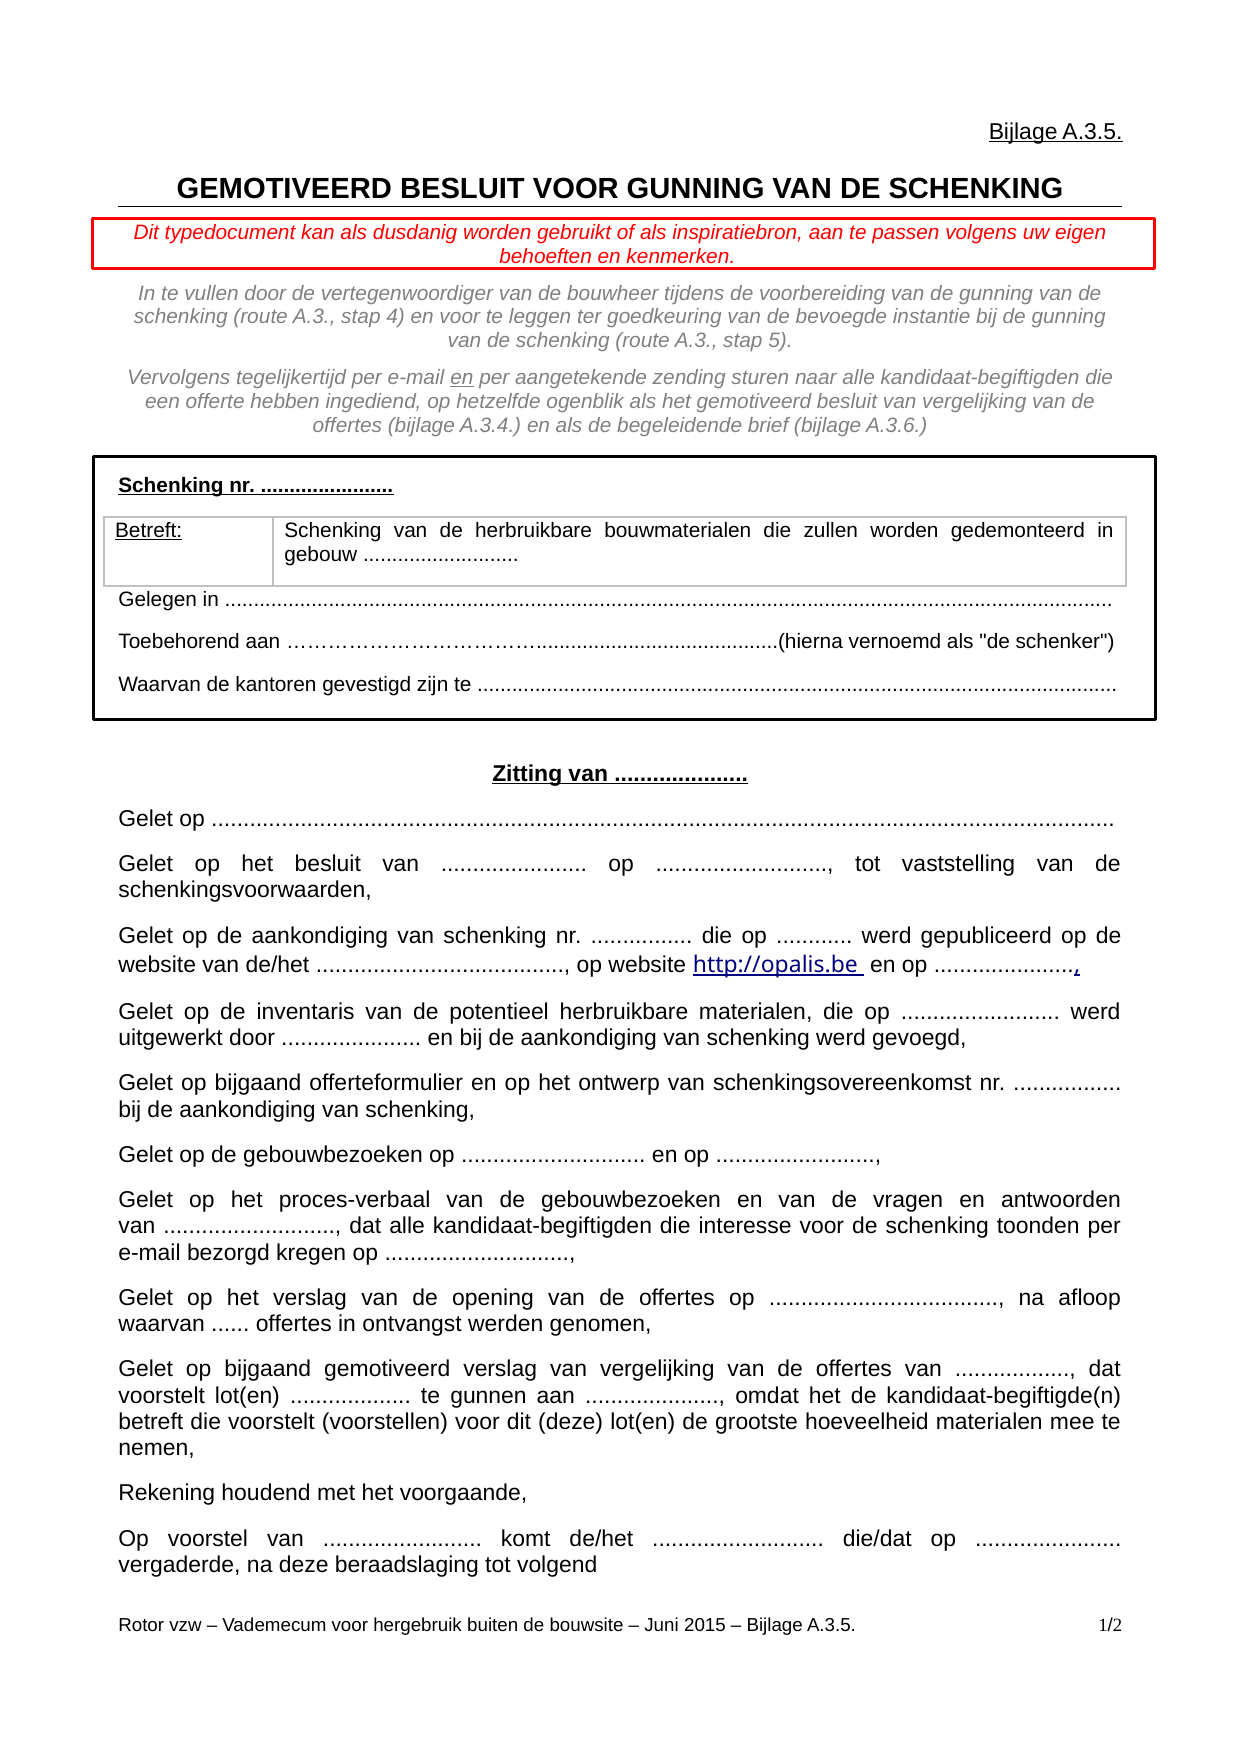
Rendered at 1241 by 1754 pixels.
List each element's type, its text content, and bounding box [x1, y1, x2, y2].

table_header Schenking van de herbruikbare bouwmaterialen die zullen worden gedemonteerd in gebouw ........................... [274, 518, 1125, 584]
text In te vullen door de vertegenwoordiger van de bouwheer tijdens de voorbereiding van de gunning van de schenking (route A.3., stap 4) en voor te leggen ter goedkeuring van de bevoegde instantie bij de gunning van de schenking (route A.3., stap 5). [118, 280, 1122, 352]
text Schenking nr. ....................... [118, 473, 1122, 497]
text Op voorstel van ......................... komt de/het ........................... die/dat op ....................... vergaderde, na deze beraadslaging tot volgend [118, 1524, 1122, 1577]
text Rekening houdend met het voorgaande, [118, 1479, 1122, 1506]
text Waarvan de kantoren gevestigd zijn te ............................................................................................................... [118, 672, 1122, 696]
text Zitting van ..................... [118, 760, 1122, 786]
text Dit typedocument kan als dusdanig worden gebruikt of als inspiratiebron, aan te passen volgens uw eigen behoeften en kenmerken. [118, 220, 1122, 267]
text Gelet op de inventaris van de potentieel herbruikbare materialen, die op ......................... werd uitgewerkt door ...................... en bij de aankondiging van schenking werd gevoegd, [118, 998, 1122, 1051]
text Gemotiveerd besluit voor gunning van de schenking [118, 171, 1122, 206]
text Gelet op bijgaand offerteformulier en op het ontwerp van schenkingsovereenkomst nr. ................. bij de aankondiging van schenking, [118, 1069, 1122, 1122]
table_header Betreft: [105, 518, 272, 584]
text Gelet op .............................................................................................................................................. [118, 805, 1122, 831]
text Gelet op bijgaand gemotiveerd verslag van vergelijking van de offertes van .................., dat voorstelt lot(en) ................... te gunnen aan ....................., omdat het de kandidaat-begiftigde(n) betreft die voorstelt (voorstellen) voor dit (deze) lot(en) de grootste hoeveelheid materialen mee te nemen, [118, 1355, 1122, 1461]
text Gelet op het verslag van de opening van de offertes op ...................................., na afloop waarvan ...... offertes in ontvangst werden genomen, [118, 1284, 1122, 1336]
text Gelegen in .......................................................................................................................................................... [118, 587, 1122, 611]
text Gelet op het proces-verbaal van de gebouwbezoeken en van de vragen en antwoorden van ..........................., dat alle kandidaat-begiftigden die interesse voor de schenking toonden per e-mail bezorgd kregen op ............................., [118, 1186, 1122, 1265]
text Gelet op het besluit van ....................... op ..........................., tot vaststelling van de schenkingsvoorwaarden, [118, 850, 1122, 903]
text Gelet op de gebouwbezoeken op ............................. en op ........................., [118, 1141, 1122, 1167]
text Bijlage A.3.5. [118, 118, 1122, 144]
text Gelet op de aankondiging van schenking nr. ................ die op ............ werd gepubliceerd op de website van de/het ......................................., op website http://opalis.be en op ......................, [118, 922, 1122, 979]
text Toebehorend aan ………………………………..........................................(hierna vernoemd als "de schenker") [118, 629, 1122, 653]
text Vervolgens tegelijkertijd per e-mail en per aangetekende zending sturen naar alle kandidaat-begiftigden die een offerte hebben ingediend, op hetzelfde ogenblik als het gemotiveerd besluit van vergelijking van de offertes (bijlage A.3.4.) en als de begeleidende brief (bijlage A.3.6.) [118, 365, 1122, 437]
